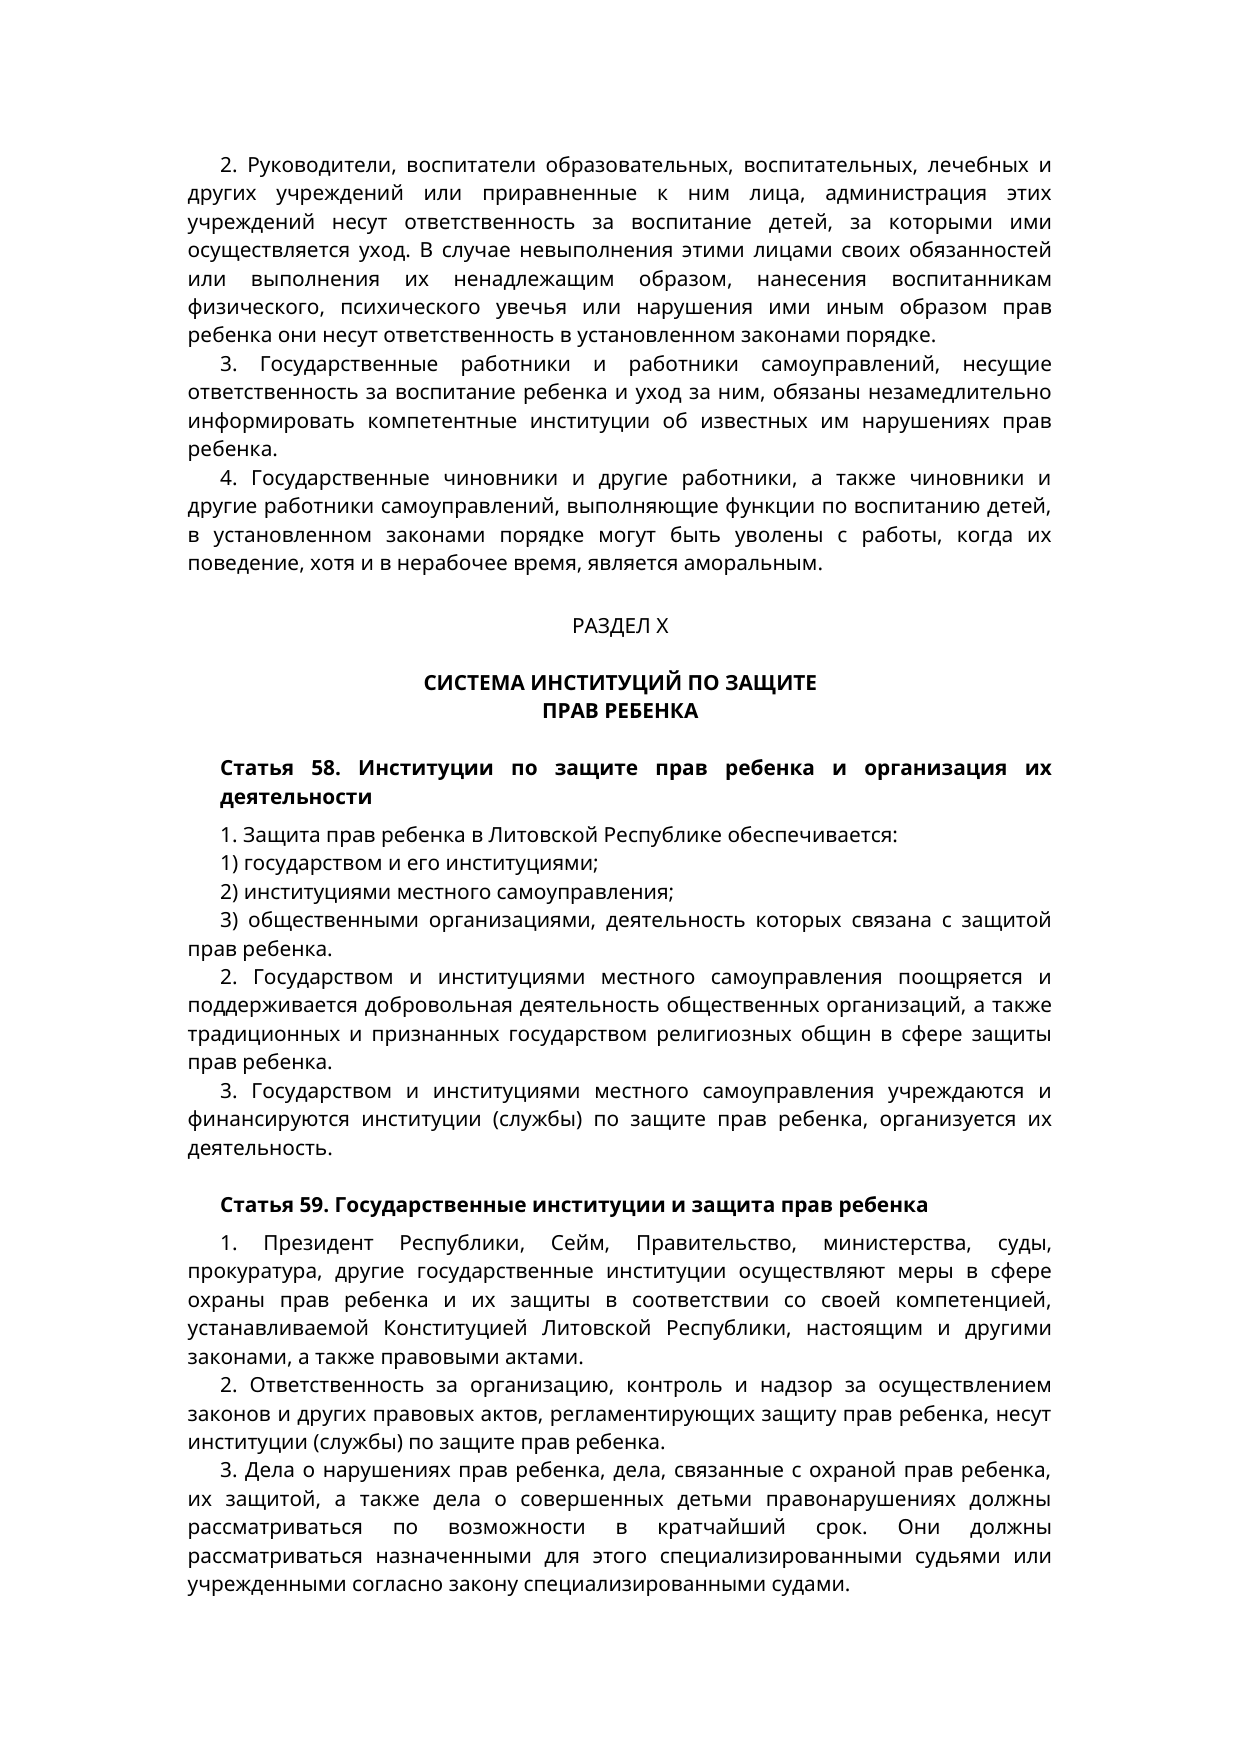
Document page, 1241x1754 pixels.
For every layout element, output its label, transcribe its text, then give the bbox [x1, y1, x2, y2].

text 4. Государственные чиновники и другие работники, а также чиновники и другие работники самоуправлений, выполняющие функции по воспитанию детей, в установленном законами порядке могут быть уволены с работы, когда их поведение, хотя и в нерабочее время, является аморальным. [187, 463, 1053, 577]
text Статья 59. Государственные институции и защита прав ребенка [220, 1190, 1053, 1218]
text 2) институциями местного самоуправления; [187, 877, 1053, 905]
text Статья 58. Институции по защите прав ребенка и организация их деятельности [220, 753, 1053, 810]
text 2. Ответственность за организацию, контроль и надзор за осуществлением законов и других правовых актов, регламентирующих защиту прав ребенка, несут институции (службы) по защите прав ребенка. [187, 1370, 1053, 1456]
text 2. Государством и институциями местного самоуправления поощряется и поддерживается добровольная деятельность общественных организаций, а также традиционных и признанных государством религиозных общин в сфере защиты прав ребенка. [187, 962, 1053, 1076]
text РАЗДЕЛ Х [187, 611, 1053, 639]
text 3. Государственные работники и работники самоуправлений, несущие ответственность за воспитание ребенка и уход за ним, обязаны незамедлительно информировать компетентные институции об известных им нарушениях прав ребенка. [187, 349, 1053, 463]
text ПРАВ РЕБЕНКА [187, 696, 1053, 725]
text 1. Защита прав ребенка в Литовской Республике обеспечивается: [187, 820, 1053, 848]
text 1. Президент Республики, Сейм, Правительство, министерства, суды, прокуратура, другие государственные институции осуществляют меры в сфере охраны прав ребенка и их защиты в соответствии со своей компетенцией, устанавливаемой Конституцией Литовской Республики, настоящим и другими законами, а также правовыми актами. [187, 1228, 1053, 1370]
text 3. Дела о нарушениях прав ребенка, дела, связанные с охраной прав ребенка, их защитой, а также дела о совершенных детьми правонарушениях должны рассматриваться по возможности в кратчайший срок. Они должны рассматриваться назначенными для этого специализированными судьями или учрежденными согласно закону специализированными судами. [187, 1456, 1053, 1598]
text 3) общественными организациями, деятельность которых связана с защитой прав ребенка. [187, 905, 1053, 962]
text 3. Государством и институциями местного самоуправления учреждаются и финансируются институции (службы) по защите прав ребенка, организуется их деятельность. [187, 1076, 1053, 1161]
text 2. Руководители, воспитатели образовательных, воспитательных, лечебных и других учреждений или приравненные к ним лица, администрация этих учреждений несут ответственность за воспитание детей, за которыми ими осуществляется уход. В случае невыполнения этими лицами своих обязанностей или выполнения их ненадлежащим образом, нанесения воспитанникам физического, психического увечья или нарушения ими иным образом прав ребенка они несут ответственность в установленном законами порядке. [187, 150, 1053, 349]
text 1) государством и его институциями; [187, 848, 1053, 877]
text СИСТЕМА ИНСТИТУЦИЙ ПО ЗАЩИТЕ [187, 668, 1053, 696]
